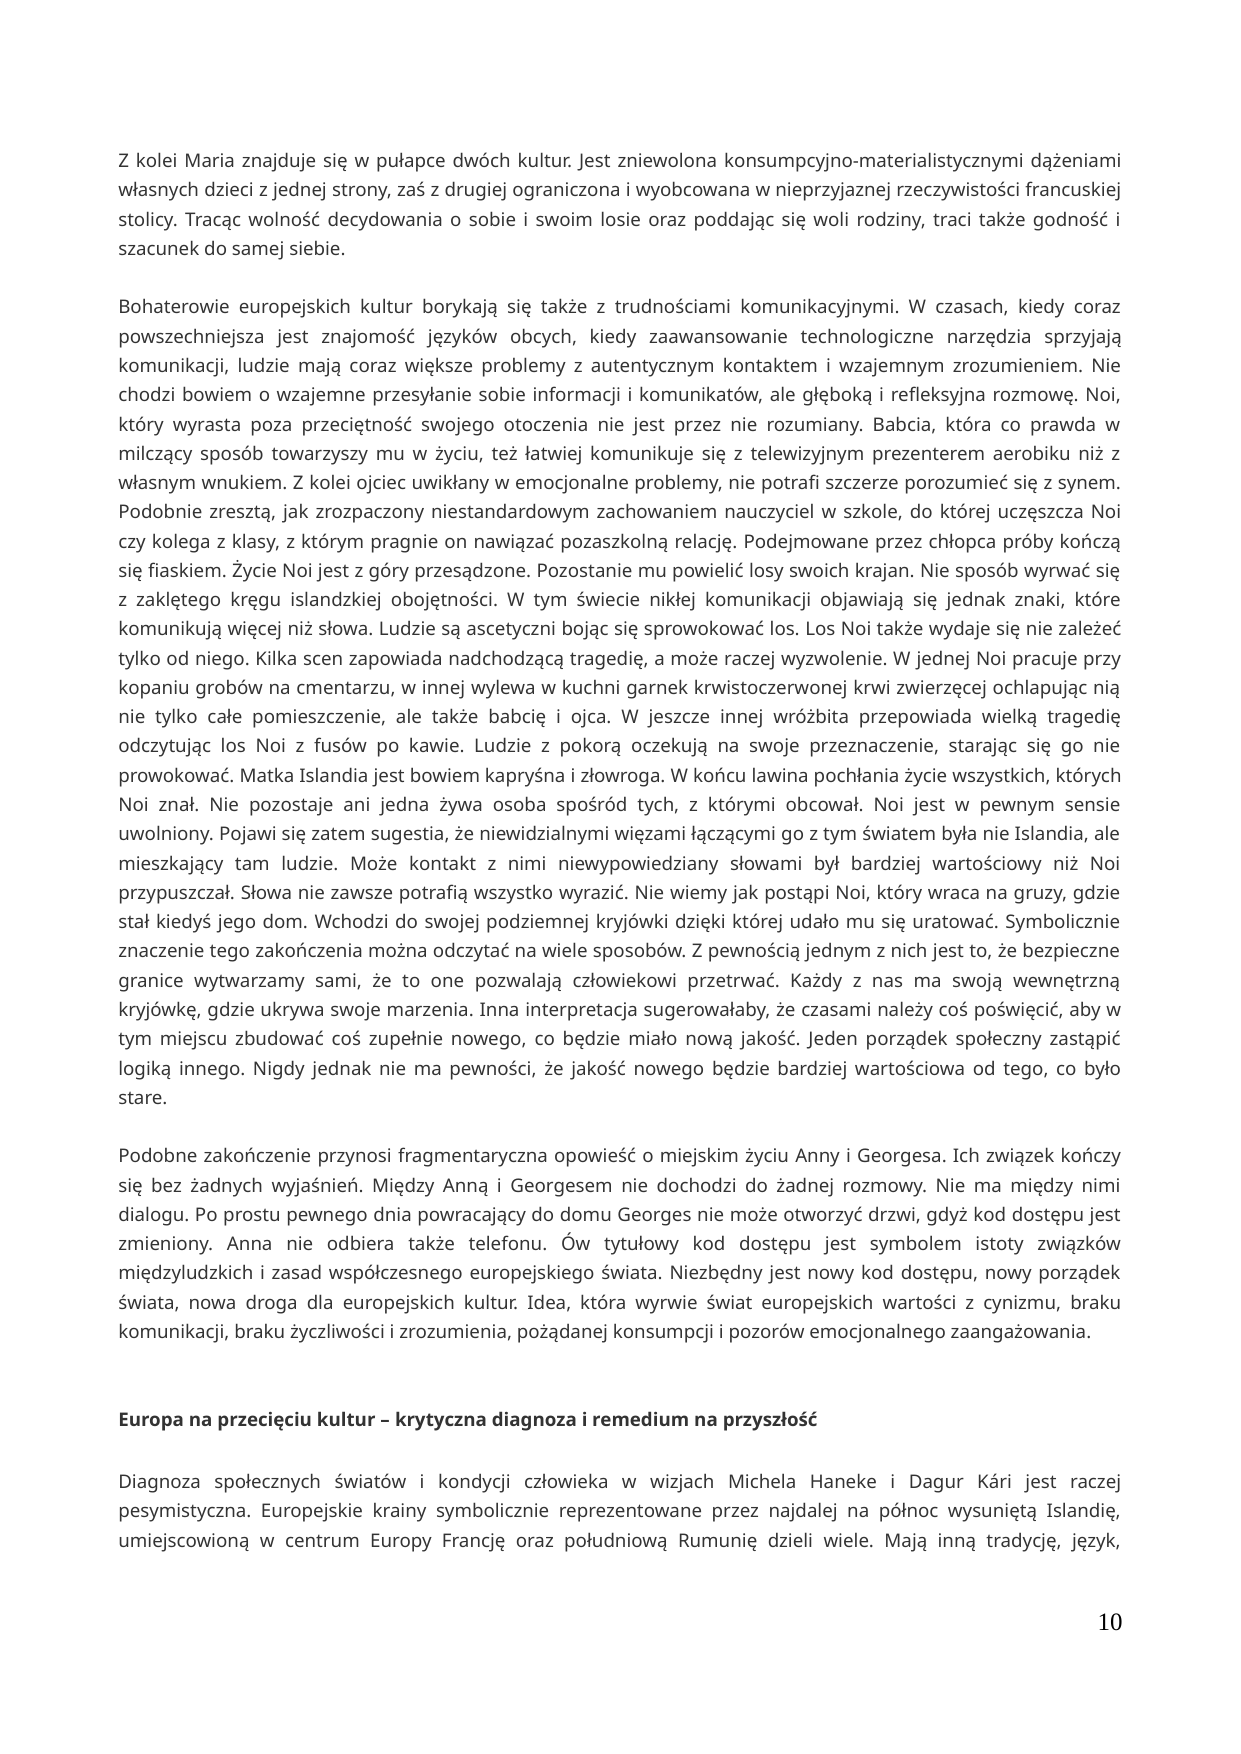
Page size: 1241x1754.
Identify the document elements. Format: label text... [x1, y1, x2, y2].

text Europa na przecięciu kultur – krytyczna diagnoza i remedium na przyszłość [118, 1406, 1122, 1432]
text Bohaterowie europejskich kultur borykają się także z trudnościami komunikacyjnymi. W czasach, kiedy coraz powszechniejsza jest znajomość języków obcych, kiedy zaawansowanie technologiczne narzędzia sprzyjają komunikacji, ludzie mają coraz większe problemy z autentycznym kontaktem i wzajemnym zrozumieniem. Nie chodzi bowiem o wzajemne przesyłanie sobie informacji i komunikatów, ale głęboką i refleksyjna rozmowę. Noi, który wyrasta poza przeciętność swojego otoczenia nie jest przez nie rozumiany. Babcia, która co prawda w milczący sposób towarzyszy mu w życiu, też łatwiej komunikuje się z telewizyjnym prezenterem aerobiku niż z własnym wnukiem. Z kolei ojciec uwikłany w emocjonalne problemy, nie potrafi szczerze porozumieć się z synem. Podobnie zresztą, jak zrozpaczony niestandardowym zachowaniem nauczyciel w szkole, do której uczęszcza Noi czy kolega z klasy, z którym pragnie on nawiązać pozaszkolną relację. Podejmowane przez chłopca próby kończą się fiaskiem. Życie Noi jest z góry przesądzone. Pozostanie mu powielić losy swoich krajan. Nie sposób wyrwać się z zaklętego kręgu islandzkiej obojętności. W tym świecie nikłej komunikacji objawiają się jednak znaki, które komunikują więcej niż słowa. Ludzie są ascetyczni bojąc się sprowokować los. Los Noi także wydaje się nie zależeć tylko od niego. Kilka scen zapowiada nadchodzącą tragedię, a może raczej wyzwolenie. W jednej Noi pracuje przy kopaniu grobów na cmentarzu, w innej wylewa w kuchni garnek krwistoczerwonej krwi zwierzęcej ochlapując nią nie tylko całe pomieszczenie, ale także babcię i ojca. W jeszcze innej wróżbita przepowiada wielką tragedię odczytując los Noi z fusów po kawie. Ludzie z pokorą oczekują na swoje przeznaczenie, starając się go nie prowokować. Matka Islandia jest bowiem kapryśna i złowroga. W końcu lawina pochłania życie wszystkich, których Noi znał. Nie pozostaje ani jedna żywa osoba spośród tych, z którymi obcował. Noi jest w pewnym sensie uwolniony. Pojawi się zatem sugestia, że niewidzialnymi więzami łączącymi go z tym światem była nie Islandia, ale mieszkający tam ludzie. Może kontakt z nimi niewypowiedziany słowami był bardziej wartościowy niż Noi przypuszczał. Słowa nie zawsze potrafią wszystko wyrazić. Nie wiemy jak postąpi Noi, który wraca na gruzy, gdzie stał kiedyś jego dom. Wchodzi do swojej podziemnej kryjówki dzięki której udało mu się uratować. Symbolicznie znaczenie tego zakończenia można odczytać na wiele sposobów. Z pewnością jednym z nich jest to, że bezpieczne granice wytwarzamy sami, że to one pozwalają człowiekowi przetrwać. Każdy z nas ma swoją wewnętrzną kryjówkę, gdzie ukrywa swoje marzenia. Inna interpretacja sugerowałaby, że czasami należy coś poświęcić, aby w tym miejscu zbudować coś zupełnie nowego, co będzie miało nową jakość. Jeden porządek społeczny zastąpić logiką innego. Nigdy jednak nie ma pewności, że jakość nowego będzie bardziej wartościowa od tego, co było stare. [118, 294, 1122, 1109]
text Diagnoza społecznych światów i kondycji człowieka w wizjach Michela Haneke i Dagur Kári jest raczej pesymistyczna. Europejskie krainy symbolicznie reprezentowane przez najdalej na północ wysuniętą Islandię, umiejscowioną w centrum Europy Francję oraz południową Rumunię dzieli wiele. Mają inną tradycję, język, [118, 1468, 1122, 1552]
text Podobne zakończenie przynosi fragmentaryczna opowieść o miejskim życiu Anny i Georgesa. Ich związek kończy się bez żadnych wyjaśnień. Między Anną i Georgesem nie dochodzi do żadnej rozmowy. Nie ma między nimi dialogu. Po prostu pewnego dnia powracający do domu Georges nie może otworzyć drzwi, gdyż kod dostępu jest zmieniony. Anna nie odbiera także telefonu. Ów tytułowy kod dostępu jest symbolem istoty związków międzyludzkich i zasad współczesnego europejskiego świata. Niezbędny jest nowy kod dostępu, nowy porządek świata, nowa droga dla europejskich kultur. Idea, która wyrwie świat europejskich wartości z cynizmu, braku komunikacji, braku życzliwości i zrozumienia, pożądanej konsumpcji i pozorów emocjonalnego zaangażowania. [118, 1143, 1122, 1344]
text Z kolei Maria znajduje się w pułapce dwóch kultur. Jest zniewolona konsumpcyjno-materialistycznymi dążeniami własnych dzieci z jednej strony, zaś z drugiej ograniczona i wyobcowana w nieprzyjaznej rzeczywistości francuskiej stolicy. Tracąc wolność decydowania o sobie i swoim losie oraz poddając się woli rodziny, traci także godność i szacunek do samej siebie. [118, 147, 1122, 261]
